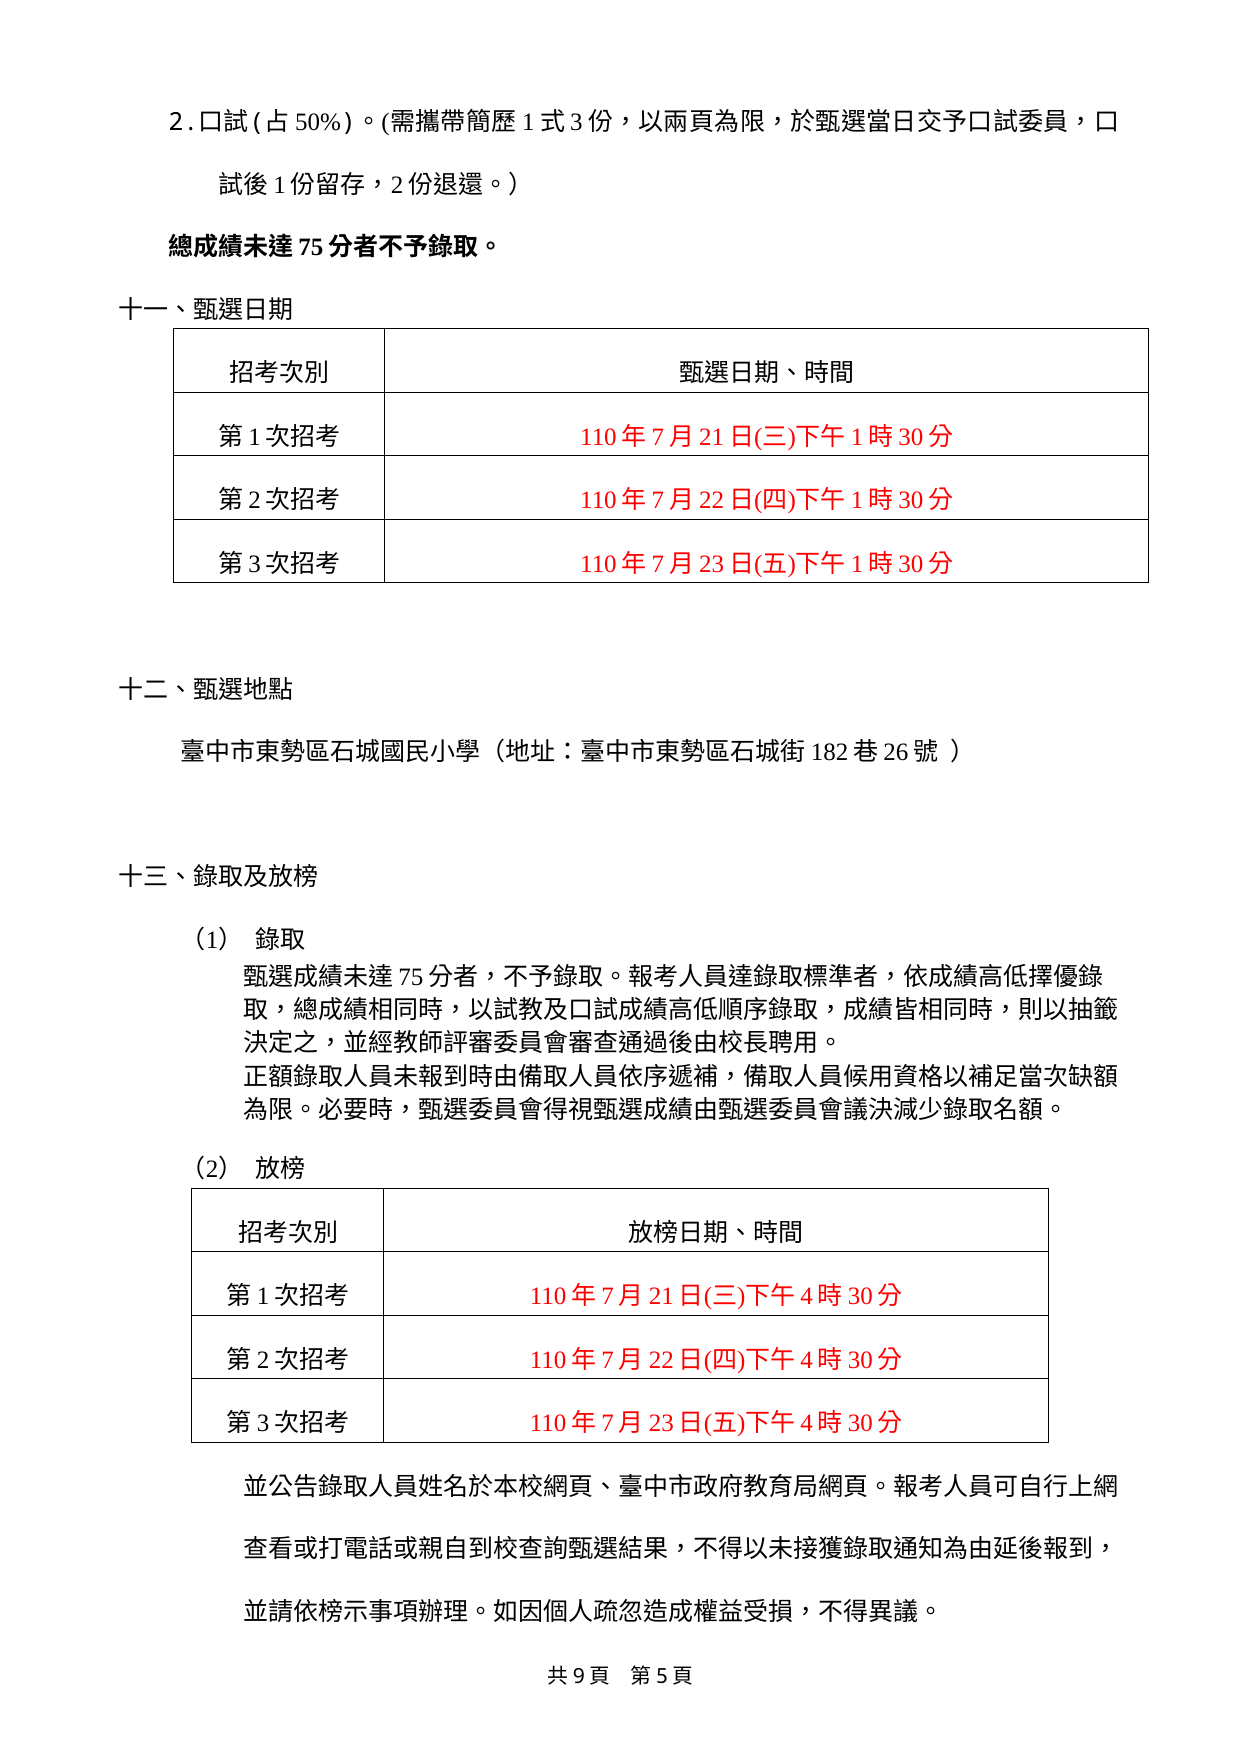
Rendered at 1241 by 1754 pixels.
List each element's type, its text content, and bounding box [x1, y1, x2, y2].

text 十二、甄選地點 [118, 646, 1122, 708]
table_cell 第2次招考 [174, 456, 384, 519]
table_header 放榜日期、時間 [384, 1189, 1048, 1251]
text 並公告錄取人員姓名於本校網頁、臺中市政府教育局網頁。報考人員可自行上網查看或打電話或親自到校查詢甄選結果，不得以未接獲錄取通知為由延後報到，並請依榜示事項辦理。如因個人疏忽造成權益受損，不得異議。 [243, 1443, 1122, 1630]
table_cell 110年7月22日(四)下午4時30分 [384, 1316, 1048, 1378]
text 2.口試(占50%)。(需攜帶簡歷1式3份，以兩頁為限，於甄選當日交予口試委員，口試後1份留存，2份退還。） [168, 78, 1122, 203]
text 總成績未達75分者不予錄取。 [168, 203, 1122, 266]
table_header 招考次別 [174, 329, 384, 392]
table_header 招考次別 [192, 1189, 383, 1251]
text 十三、錄取及放榜 [118, 833, 1122, 896]
table_cell 第1次招考 [174, 393, 384, 455]
table_cell 110年7月22日(四)下午1時30分 [385, 456, 1148, 519]
text 甄選成績未達75分者，不予錄取。報考人員達錄取標準者，依成績高低擇優錄取，總成績相同時，以試教及口試成績高低順序錄取，成績皆相同時，則以抽籤決定之，並經教師評審委員會審查通過後由校長聘用。 [243, 958, 1122, 1058]
table_cell 第3次招考 [192, 1379, 383, 1442]
table_header 甄選日期、時間 [385, 329, 1148, 392]
table_cell 第3次招考 [174, 520, 384, 582]
text 臺中市東勢區石城國民小學（地址：臺中市東勢區石城街182巷26號 ） [181, 708, 1122, 771]
table_cell 110年7月23日(五)下午4時30分 [384, 1379, 1048, 1442]
table_cell 第1次招考 [192, 1252, 383, 1314]
text 正額錄取人員未報到時由備取人員依序遞補，備取人員候用資格以補足當次缺額為限。必要時，甄選委員會得視甄選成績由甄選委員會議決減少錄取名額。 [243, 1058, 1122, 1125]
table_cell 110年7月21日(三)下午4時30分 [384, 1252, 1048, 1314]
table_cell 110年7月23日(五)下午1時30分 [385, 520, 1148, 582]
list 放榜 [181, 1125, 1122, 1187]
list 錄取 [181, 896, 1122, 958]
table_cell 110年7月21日(三)下午1時30分 [385, 393, 1148, 455]
text 十一、甄選日期 [118, 266, 1122, 328]
table_cell 第2次招考 [192, 1316, 383, 1378]
